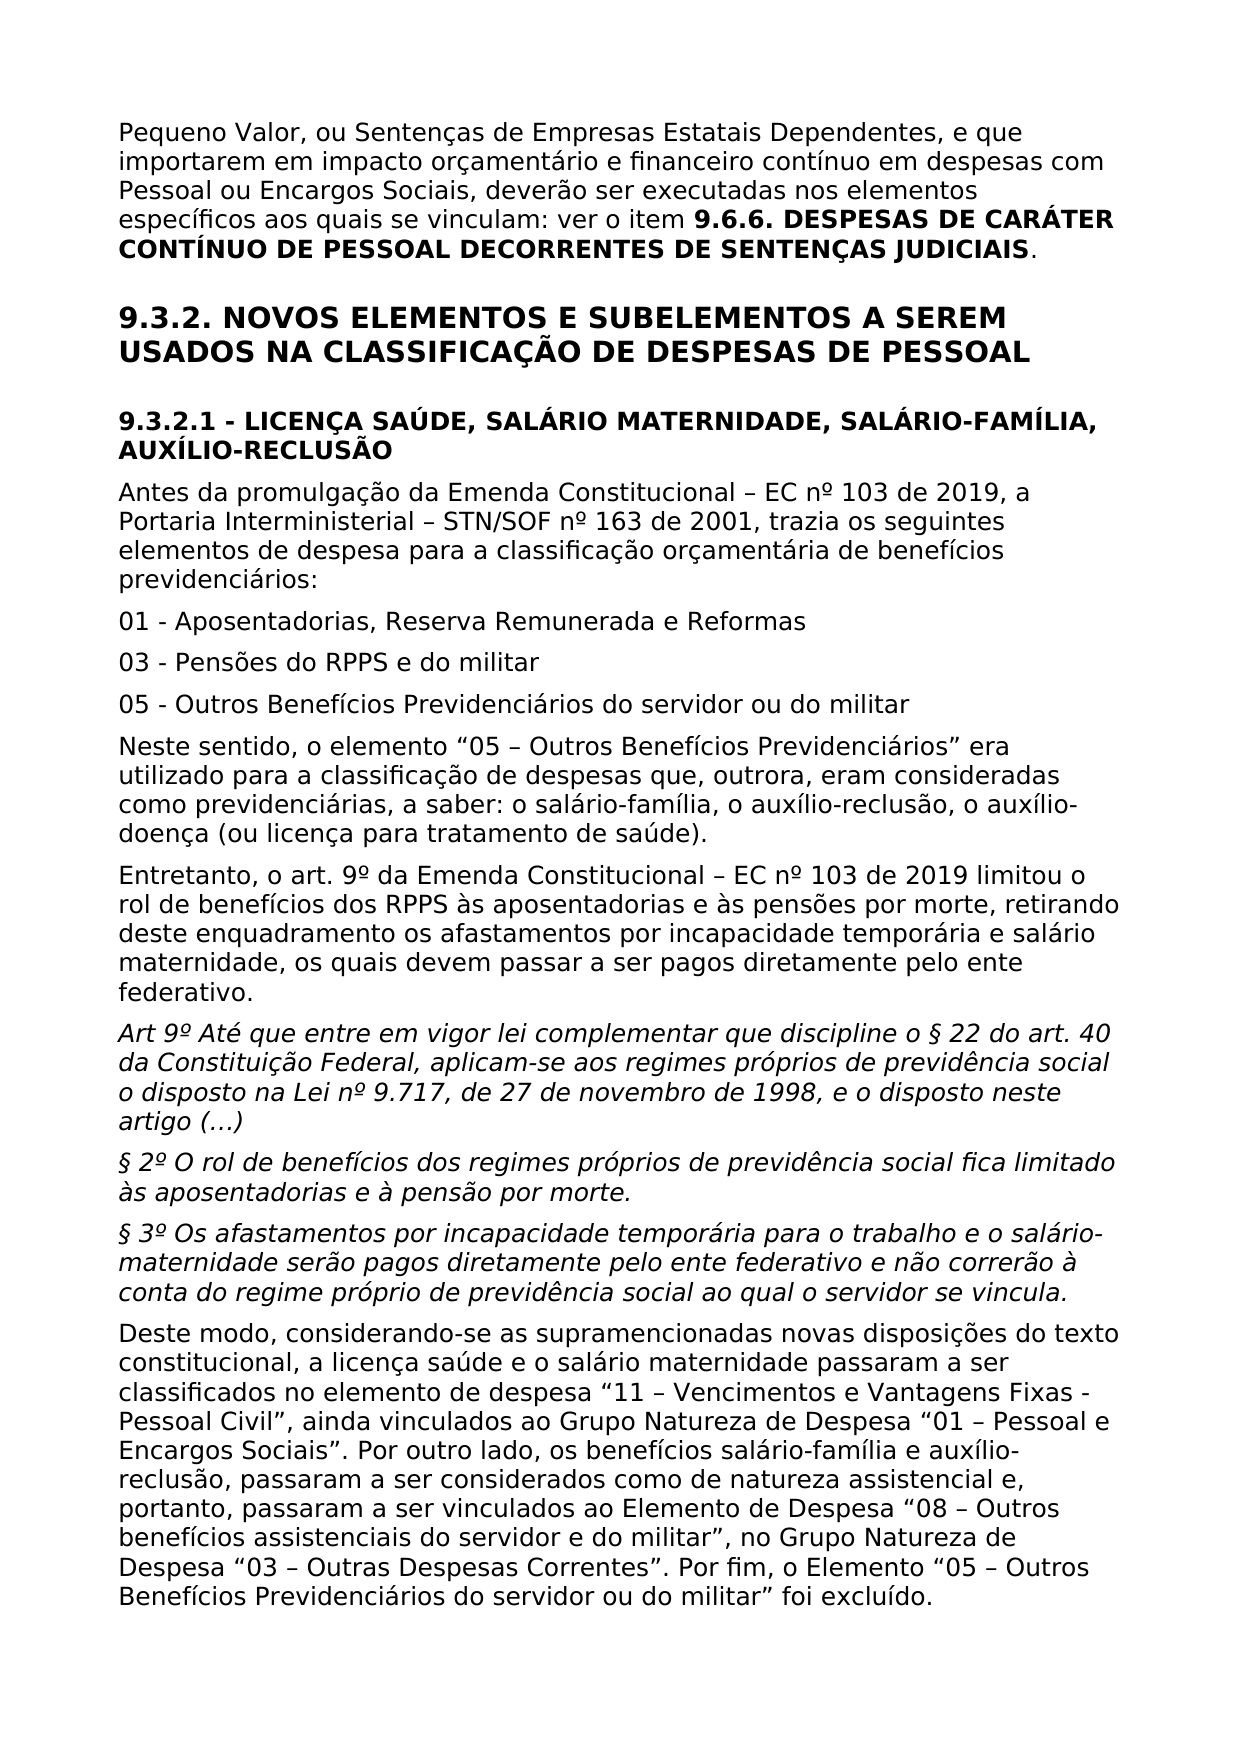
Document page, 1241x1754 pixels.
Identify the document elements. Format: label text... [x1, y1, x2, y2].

text 01 - Aposentadorias, Reserva Remunerada e Reformas [118, 607, 1122, 636]
subtitle 9.3.2.1 - LICENÇA SAÚDE, SALÁRIO MATERNIDADE, SALÁRIO-FAMÍLIA, AUXÍLIO-RECLUSÃO [118, 407, 1122, 465]
text Art 9º Até que entre em vigor lei complementar que discipline o § 22 do art. 40 da Constituição Federal, aplicam-se aos regimes próprios de previdência social o disposto na Lei nº 9.717, de 27 de novembro de 1998, e o disposto neste artigo (…) [118, 1019, 1122, 1136]
text Pequeno Valor, ou Sentenças de Empresas Estatais Dependentes, e que importarem em impacto orçamentário e financeiro contínuo em despesas com Pessoal ou Encargos Sociais, deverão ser executadas nos elementos específicos aos quais se vinculam: ver o item 9.6.6. DESPESAS DE CARÁTER CONTÍNUO DE PESSOAL DECORRENTES DE SENTENÇAS JUDICIAIS. [118, 118, 1122, 264]
text § 2º O rol de benefícios dos regimes próprios de previdência social fica limitado às aposentadorias e à pensão por morte. [118, 1148, 1122, 1207]
text Entretanto, o art. 9º da Emenda Constitucional – EC nº 103 de 2019 limitou o rol de benefícios dos RPPS às aposentadorias e às pensões por morte, retirando deste enquadramento os afastamentos por incapacidade temporária e salário maternidade, os quais devem passar a ser pagos diretamente pelo ente federativo. [118, 861, 1122, 1007]
text § 3º Os afastamentos por incapacidade temporária para o trabalho e o salário-maternidade serão pagos diretamente pelo ente federativo e não correrão à conta do regime próprio de previdência social ao qual o servidor se vincula. [118, 1219, 1122, 1307]
subtitle 9.3.2. NOVOS ELEMENTOS E SUBELEMENTOS A SEREM USADOS NA CLASSIFICAÇÃO DE DESPESAS DE PESSOAL [118, 301, 1122, 369]
text 03 - Pensões do RPPS e do militar [118, 648, 1122, 678]
text Antes da promulgação da Emenda Constitucional – EC nº 103 de 2019, a Portaria Interministerial – STN/SOF nº 163 de 2001, trazia os seguintes elementos de despesa para a classificação orçamentária de benefícios previdenciários: [118, 478, 1122, 594]
text Neste sentido, o elemento “05 – Outros Benefícios Previdenciários” era utilizado para a classificação de despesas que, outrora, eram consideradas como previdenciárias, a saber: o salário-família, o auxílio-reclusão, o auxílio-doença (ou licença para tratamento de saúde). [118, 732, 1122, 848]
text Deste modo, considerando-se as supramencionadas novas disposições do texto constitucional, a licença saúde e o salário maternidade passaram a ser classificados no elemento de despesa “11 – Vencimentos e Vantagens Fixas - Pessoal Civil”, ainda vinculados ao Grupo Natureza de Despesa “01 – Pessoal e Encargos Sociais”. Por outro lado, os benefícios salário-família e auxílio-reclusão, passaram a ser considerados como de natureza assistencial e, portanto, passaram a ser vinculados ao Elemento de Despesa “08 – Outros benefícios assistenciais do servidor e do militar”, no Grupo Natureza de Despesa “03 – Outras Despesas Correntes”. Por fim, o Elemento “05 – Outros Benefícios Previdenciários do servidor ou do militar” foi excluído. [118, 1319, 1122, 1611]
text 05 - Outros Benefícios Previdenciários do servidor ou do militar [118, 690, 1122, 719]
